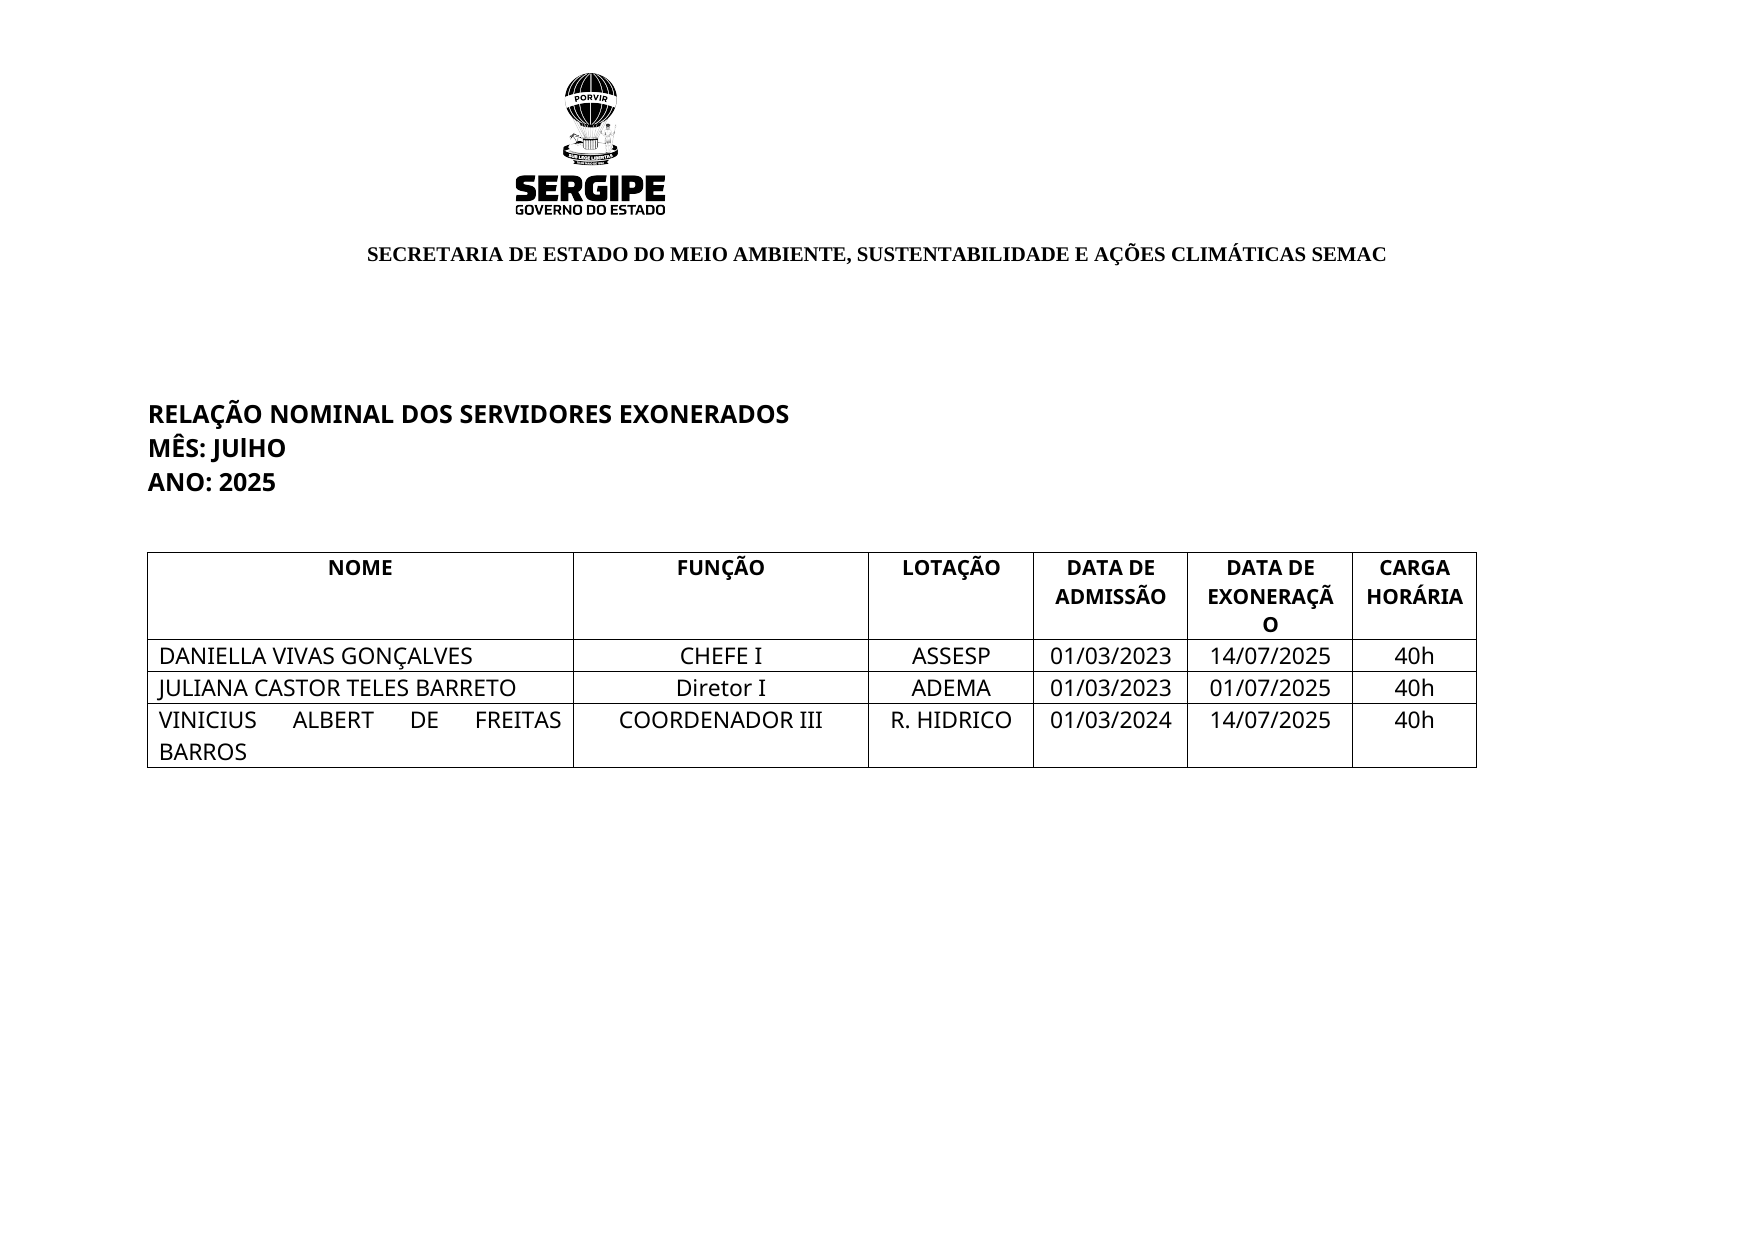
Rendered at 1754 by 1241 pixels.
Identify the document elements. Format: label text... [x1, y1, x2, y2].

table_cell 40h [1353, 672, 1476, 703]
table_cell Diretor I [574, 672, 868, 703]
table_cell 40h [1353, 640, 1476, 671]
table_cell 01/03/2023 [1034, 640, 1187, 671]
table_cell COORDENADOR III [574, 704, 868, 767]
table_cell ASSESP [869, 640, 1033, 671]
table_cell ADEMA [869, 672, 1033, 703]
table_cell 14/07/2025 [1188, 640, 1352, 671]
text MÊS: JUlHO [148, 431, 1606, 465]
text ANO: 2025 [148, 465, 1606, 499]
table_cell CHEFE I [574, 640, 868, 671]
table_cell 01/03/2024 [1034, 704, 1187, 767]
table_cell R. HIDRICO [869, 704, 1033, 767]
table_header NOME [148, 553, 573, 639]
table_header CARGA HORÁRIA [1353, 553, 1476, 639]
table_header DATA DE EXONERAÇÃO [1188, 553, 1352, 639]
table_cell 40h [1353, 704, 1476, 767]
table_cell DANIELLA VIVAS GONÇALVES [148, 640, 573, 671]
table_header LOTAÇÃO [869, 553, 1033, 639]
table_header FUNÇÃO [574, 553, 868, 639]
table_cell 01/03/2023 [1034, 672, 1187, 703]
picture [515, 73, 666, 215]
text RELAÇÃO NOMINAL DOS SERVIDORES EXONERADOS [148, 397, 1606, 431]
table_header DATA DE ADMISSÃO [1034, 553, 1187, 639]
table_cell 01/07/2025 [1188, 672, 1352, 703]
table_cell VINICIUS ALBERT DE FREITAS BARROS [148, 704, 573, 767]
table_cell JULIANA CASTOR TELES BARRETO [148, 672, 573, 703]
table_cell 14/07/2025 [1188, 704, 1352, 767]
